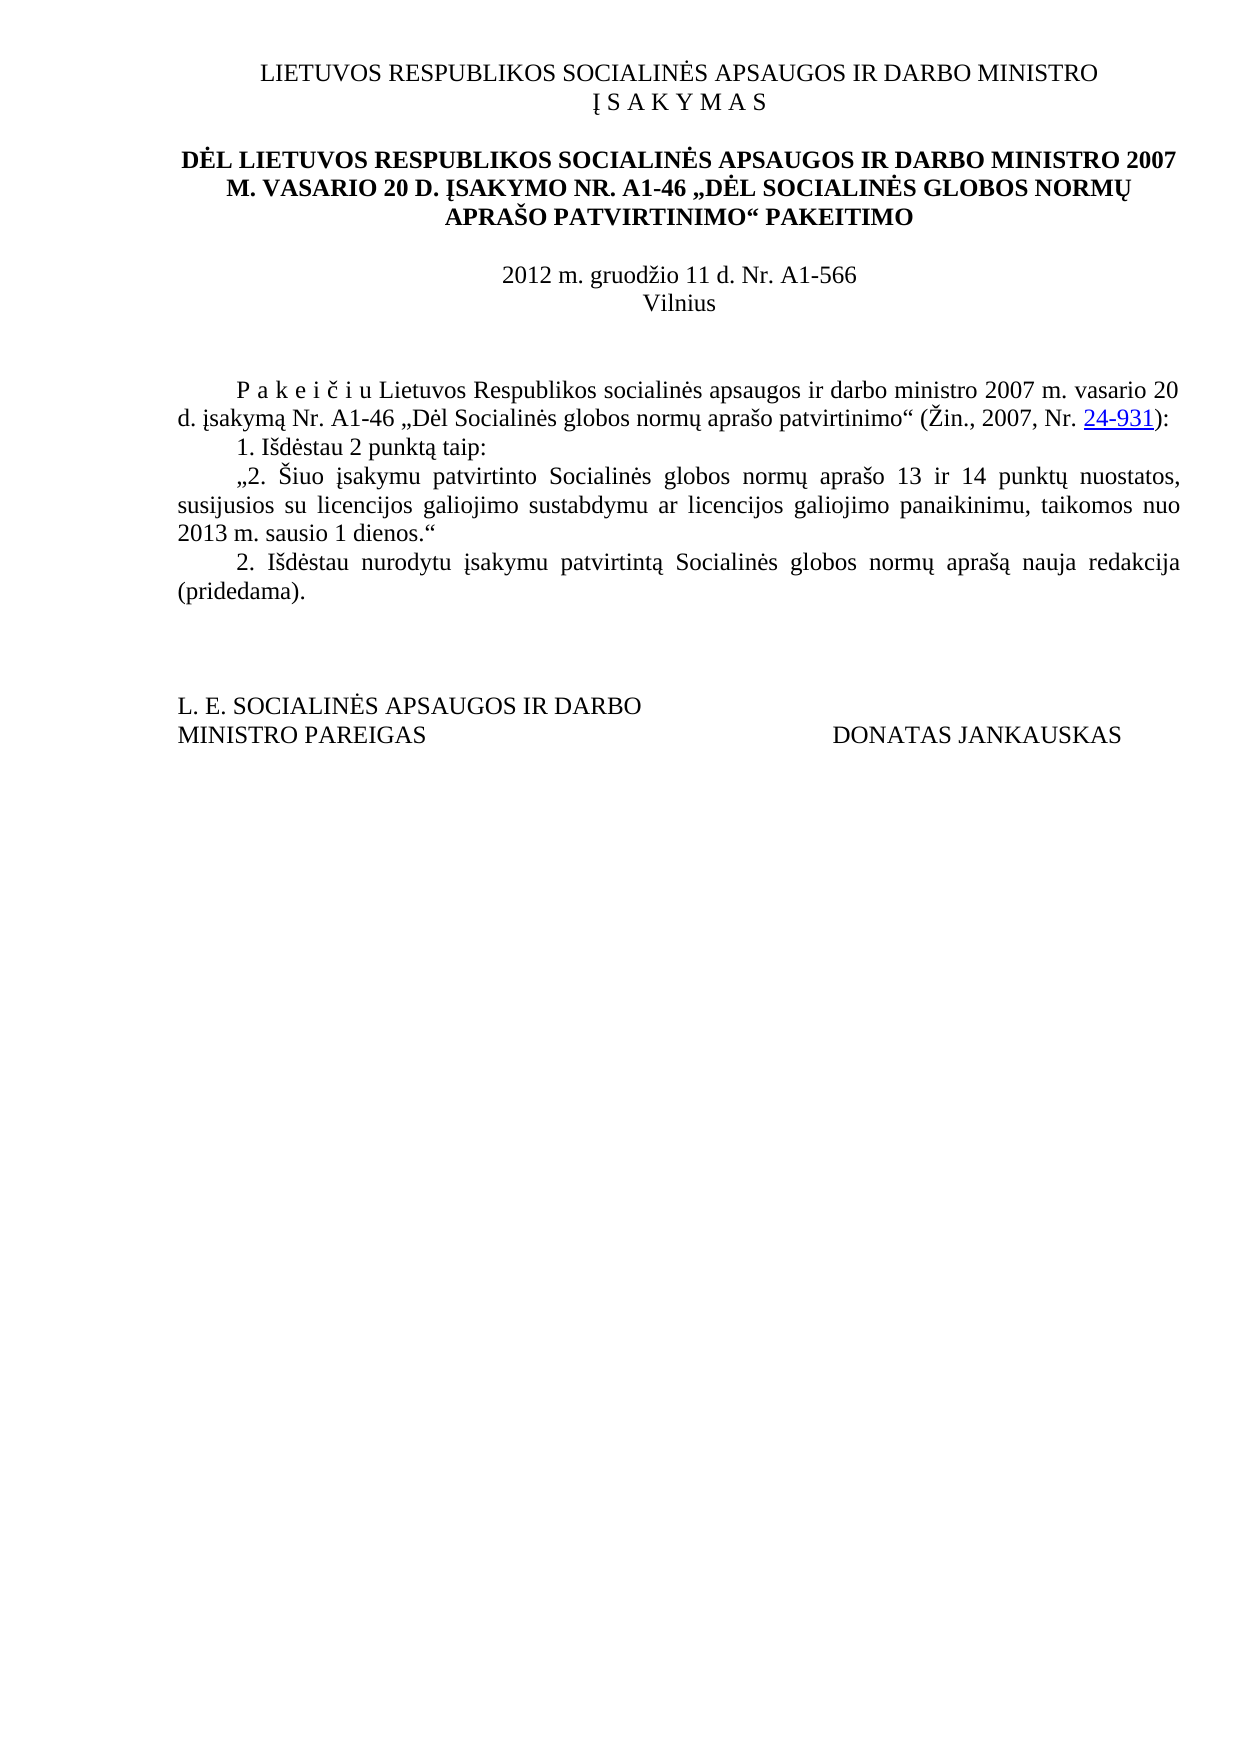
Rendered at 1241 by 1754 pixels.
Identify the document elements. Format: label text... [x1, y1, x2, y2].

text 2. Išdėstau nurodytu įsakymu patvirtintą Socialinės globos normų aprašą nauja redakcija (pridedama). [177, 547, 1181, 605]
text Vilnius [177, 288, 1181, 317]
text LIETUVOS RESPUBLIKOS SOCIALINĖS APSAUGOS IR DARBO MINISTRO [177, 58, 1181, 87]
text ministro pareigas Donatas Jankauskas [177, 720, 1181, 748]
text L. e. socialinės apsaugos ir darbo [177, 691, 1181, 720]
text Į S A K Y M A S [177, 87, 1181, 116]
text „2. Šiuo įsakymu patvirtinto Socialinės globos normų aprašo 13 ir 14 punktų nuostatos, susijusios su licencijos galiojimo sustabdymu ar licencijos galiojimo panaikinimu, taikomos nuo 2013 m. sausio 1 dienos.“ [177, 461, 1181, 547]
text DĖL LIETUVOS RESPUBLIKOS SOCIALINĖS APSAUGOS IR DARBO MINISTRO 2007 M. VASARIO 20 D. ĮSAKYMO Nr. A1-46 „dėl socialinės globos normų aprašo patvirtinimo“ pakeitimo [177, 145, 1181, 231]
text 1. Išdėstau 2 punktą taip: [177, 432, 1181, 461]
text P a k e i č i u Lietuvos Respublikos socialinės apsaugos ir darbo ministro 2007 m. vasario 20 d. įsakymą Nr. A1-46 „Dėl Socialinės globos normų aprašo patvirtinimo“ (Žin., 2007, Nr. 24-931): [177, 375, 1181, 432]
text 2012 m. gruodžio 11 d. Nr. A1-566 [177, 260, 1181, 288]
